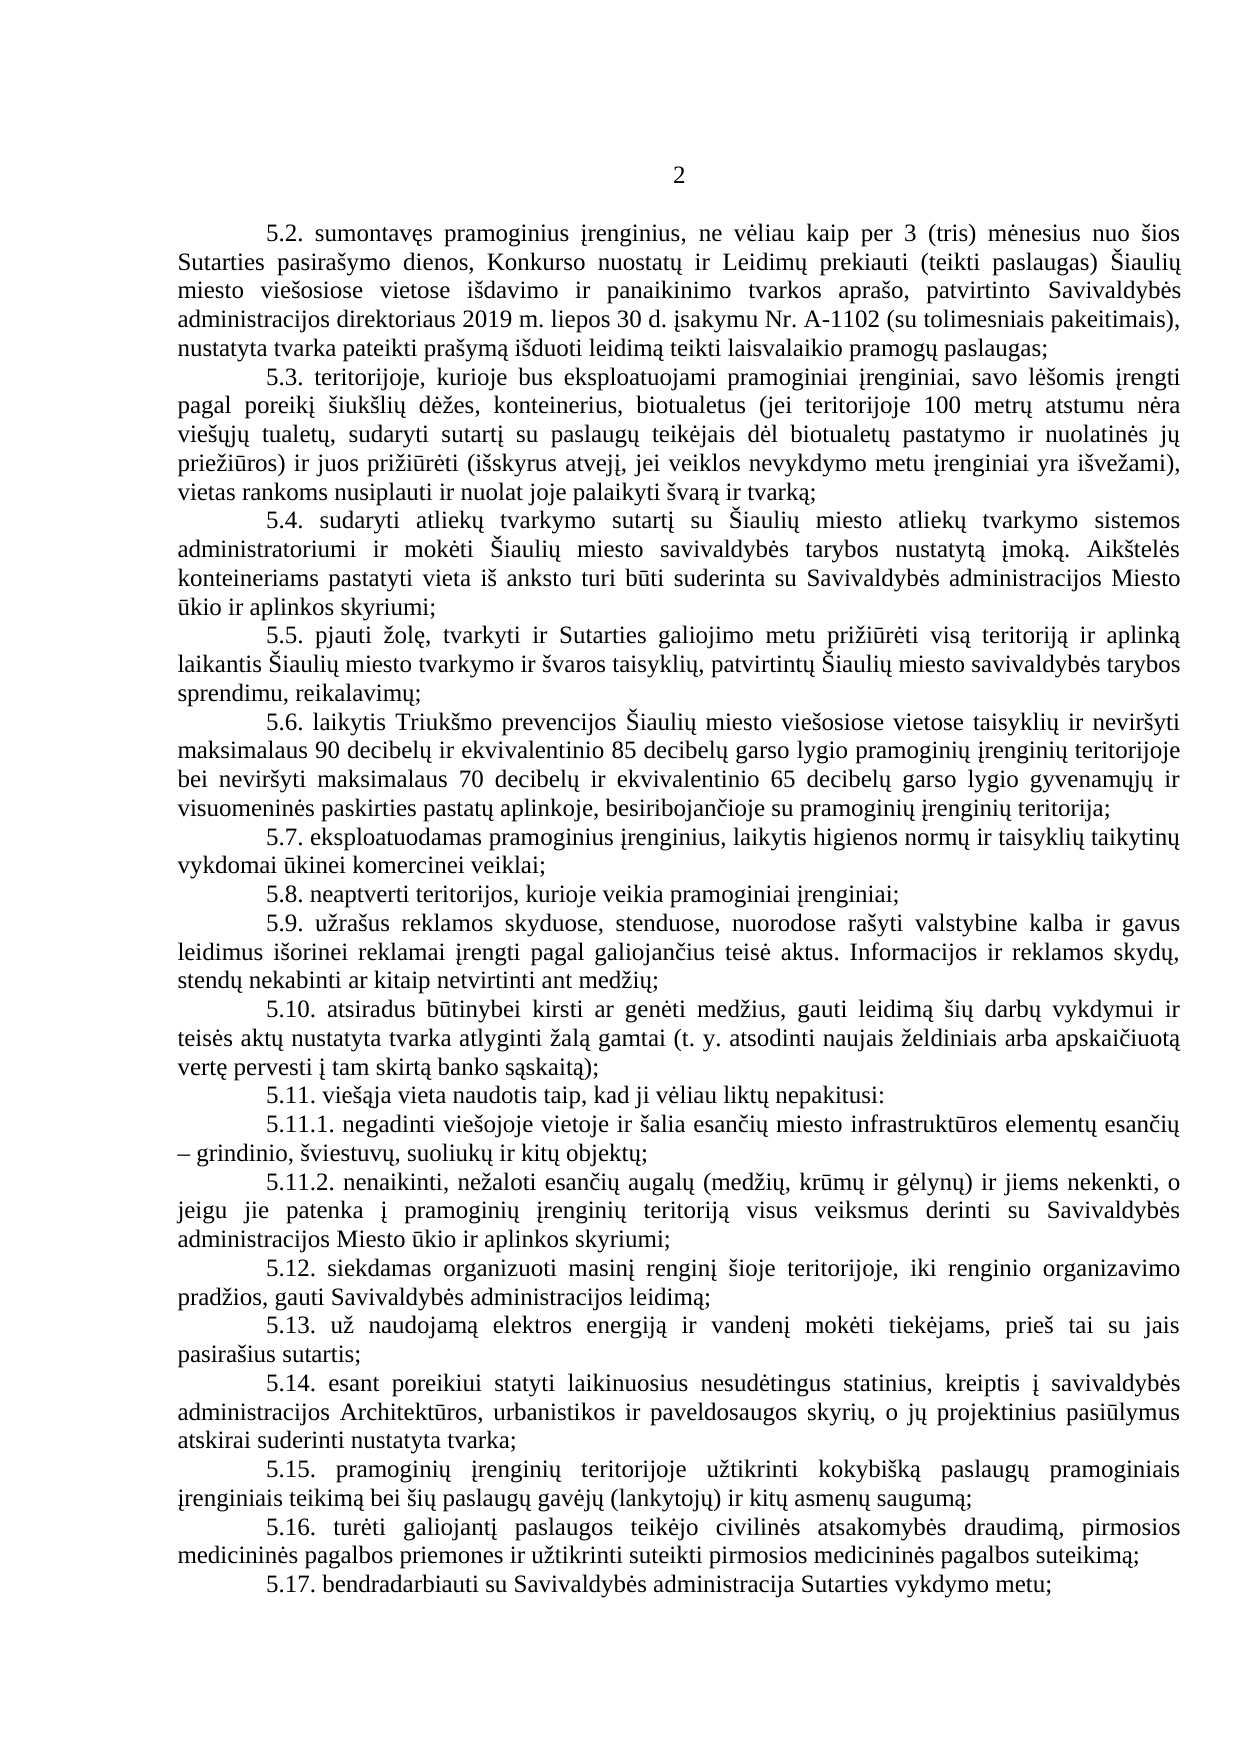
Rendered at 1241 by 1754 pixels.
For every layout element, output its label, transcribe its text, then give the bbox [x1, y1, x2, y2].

text 5.14. esant poreikiui statyti laikinuosius nesudėtingus statinius, kreiptis į savivaldybės administracijos Architektūros, urbanistikos ir paveldosaugos skyrių, o jų projektinius pasiūlymus atskirai suderinti nustatyta tvarka; [177, 1368, 1181, 1454]
text 5.2. sumontavęs pramoginius įrenginius, ne vėliau kaip per 3 (tris) mėnesius nuo šios Sutarties pasirašymo dienos, Konkurso nuostatų ir Leidimų prekiauti (teikti paslaugas) Šiaulių miesto viešosiose vietose išdavimo ir panaikinimo tvarkos aprašo, patvirtinto Savivaldybės administracijos direktoriaus 2019 m. liepos 30 d. įsakymu Nr. A-1102 (su tolimesniais pakeitimais), nustatyta tvarka pateikti prašymą išduoti leidimą teikti laisvalaikio pramogų paslaugas; [177, 218, 1181, 362]
text 5.17. bendradarbiauti su Savivaldybės administracija Sutarties vykdymo metu; [177, 1569, 1181, 1598]
text 5.5. pjauti žolę, tvarkyti ir Sutarties galiojimo metu prižiūrėti visą teritoriją ir aplinką laikantis Šiaulių miesto tvarkymo ir švaros taisyklių, patvirtintų Šiaulių miesto savivaldybės tarybos sprendimu, reikalavimų; [177, 620, 1181, 707]
text 5.16. turėti galiojantį paslaugos teikėjo civilinės atsakomybės draudimą, pirmosios medicininės pagalbos priemones ir užtikrinti suteikti pirmosios medicininės pagalbos suteikimą; [177, 1512, 1181, 1569]
text 5.11. viešąja vieta naudotis taip, kad ji vėliau liktų nepakitusi: [177, 1080, 1181, 1109]
text 5.3. teritorijoje, kurioje bus eksploatuojami pramoginiai įrenginiai, savo lėšomis įrengti pagal poreikį šiukšlių dėžes, konteinerius, biotualetus (jei teritorijoje 100 metrų atstumu nėra viešųjų tualetų, sudaryti sutartį su paslaugų teikėjais dėl biotualetų pastatymo ir nuolatinės jų priežiūros) ir juos prižiūrėti (išskyrus atvejį, jei veiklos nevykdymo metu įrenginiai yra išvežami), vietas rankoms nusiplauti ir nuolat joje palaikyti švarą ir tvarką; [177, 362, 1181, 505]
text 5.11.2. nenaikinti, nežaloti esančių augalų (medžių, krūmų ir gėlynų) ir jiems nekenkti, o jeigu jie patenka į pramoginių įrenginių teritoriją visus veiksmus derinti su Savivaldybės administracijos Miesto ūkio ir aplinkos skyriumi; [177, 1167, 1181, 1253]
text 5.8. neaptverti teritorijos, kurioje veikia pramoginiai įrenginiai; [177, 879, 1181, 908]
text 5.9. užrašus reklamos skyduose, stenduose, nuorodose rašyti valstybine kalba ir gavus leidimus išorinei reklamai įrengti pagal galiojančius teisė aktus. Informacijos ir reklamos skydų, stendų nekabinti ar kitaip netvirtinti ant medžių; [177, 908, 1181, 994]
text 5.6. laikytis Triukšmo prevencijos Šiaulių miesto viešosiose vietose taisyklių ir neviršyti maksimalaus 90 decibelų ir ekvivalentinio 85 decibelų garso lygio pramoginių įrenginių teritorijoje bei neviršyti maksimalaus 70 decibelų ir ekvivalentinio 65 decibelų garso lygio gyvenamųjų ir visuomeninės paskirties pastatų aplinkoje, besiribojančioje su pramoginių įrenginių teritorija; [177, 707, 1181, 822]
text 5.15. pramoginių įrenginių teritorijoje užtikrinti kokybišką paslaugų pramoginiais įrenginiais teikimą bei šių paslaugų gavėjų (lankytojų) ir kitų asmenų saugumą; [177, 1454, 1181, 1512]
text 5.4. sudaryti atliekų tvarkymo sutartį su Šiaulių miesto atliekų tvarkymo sistemos administratoriumi ir mokėti Šiaulių miesto savivaldybės tarybos nustatytą įmoką. Aikštelės konteineriams pastatyti vieta iš anksto turi būti suderinta su Savivaldybės administracijos Miesto ūkio ir aplinkos skyriumi; [177, 505, 1181, 620]
text 5.10. atsiradus būtinybei kirsti ar genėti medžius, gauti leidimą šių darbų vykdymui ir teisės aktų nustatyta tvarka atlyginti žalą gamtai (t. y. atsodinti naujais želdiniais arba apskaičiuotą vertę pervesti į tam skirtą banko sąskaitą); [177, 994, 1181, 1080]
text 5.7. eksploatuodamas pramoginius įrenginius, laikytis higienos normų ir taisyklių taikytinų vykdomai ūkinei komercinei veiklai; [177, 822, 1181, 879]
text 5.12. siekdamas organizuoti masinį renginį šioje teritorijoje, iki renginio organizavimo pradžios, gauti Savivaldybės administracijos leidimą; [177, 1253, 1181, 1310]
text 5.13. už naudojamą elektros energiją ir vandenį mokėti tiekėjams, prieš tai su jais pasirašius sutartis; [177, 1310, 1181, 1368]
text 5.11.1. negadinti viešojoje vietoje ir šalia esančių miesto infrastruktūros elementų esančių – grindinio, šviestuvų, suoliukų ir kitų objektų; [177, 1109, 1181, 1167]
